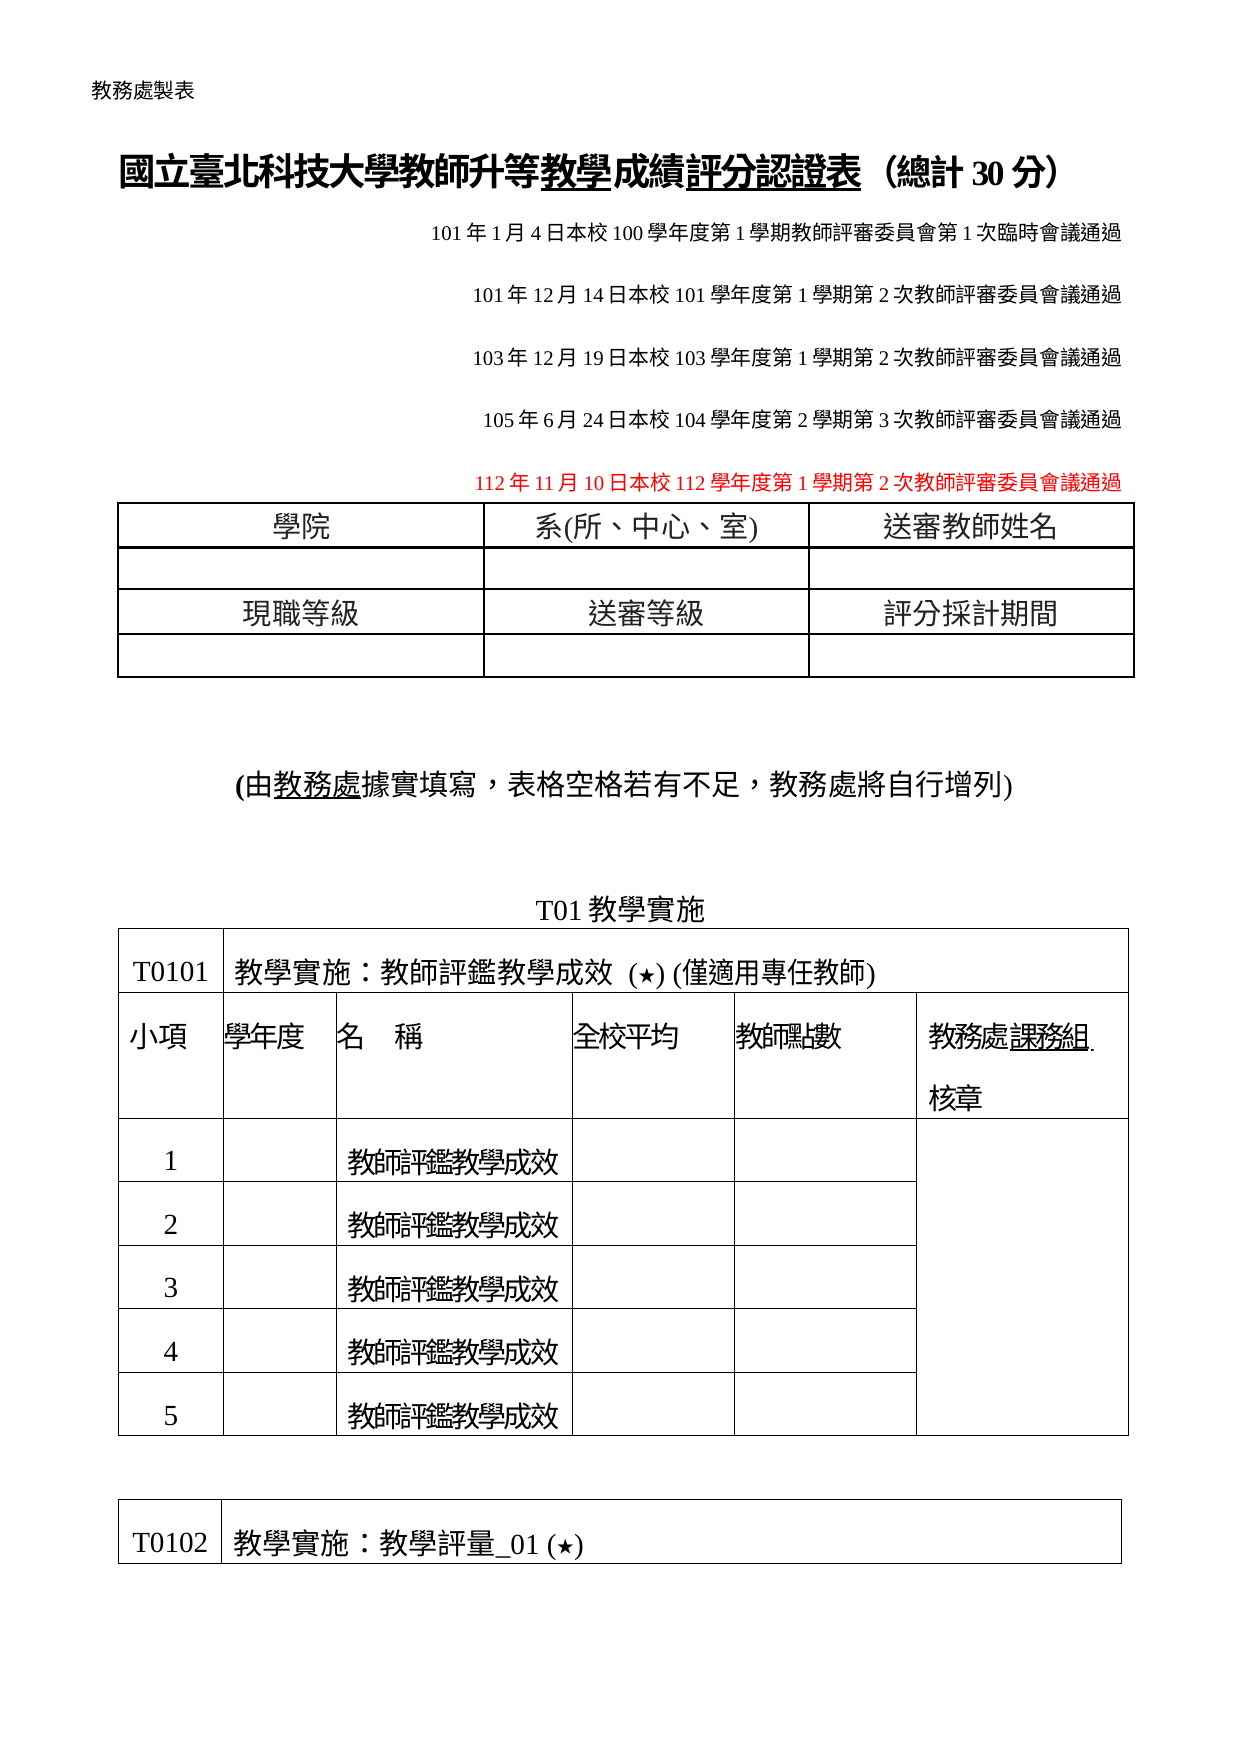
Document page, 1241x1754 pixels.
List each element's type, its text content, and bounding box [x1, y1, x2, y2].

table_cell [573, 1182, 734, 1245]
text [76, 67, 256, 123]
table_cell 3 [119, 1246, 223, 1308]
table_cell 1 [119, 1119, 223, 1181]
table_cell [119, 549, 483, 588]
table_header 系(所、中心、室) [485, 504, 808, 546]
table_cell 教師評鑑教學成效 [337, 1182, 572, 1245]
table_cell [119, 635, 483, 676]
table_cell [485, 549, 808, 588]
table_cell [735, 1119, 916, 1181]
table_cell [224, 1309, 336, 1372]
text 105年6月24日本校104學年度第2學期第3次教師評審委員會議通過 [118, 377, 1122, 439]
table_cell [224, 1246, 336, 1308]
table_cell 學年度 [224, 993, 336, 1118]
table_cell 4 [119, 1309, 223, 1372]
table_cell 教師評鑑教學成效 [337, 1373, 572, 1435]
table_cell [485, 635, 808, 676]
table_header 送審教師姓名 [810, 504, 1133, 546]
table_cell [917, 1119, 1128, 1435]
table_header 學院 [119, 504, 483, 546]
text 101年1月4日本校100學年度第1學期教師評審委員會第1次臨時會議通過 [118, 189, 1122, 252]
table_cell 教師評鑑教學成效 [337, 1119, 572, 1181]
table_cell 送審等級 [485, 590, 808, 633]
table_cell [573, 1373, 734, 1435]
text T01教學實施 [118, 866, 1122, 928]
table_cell [573, 1309, 734, 1372]
table_cell 教師點數 [735, 993, 916, 1118]
table_cell 教務處課務組核章 [917, 993, 1128, 1118]
table_cell [573, 1246, 734, 1308]
table_cell [735, 1373, 916, 1435]
table_cell [224, 1373, 336, 1435]
table_cell 全校平均 [573, 993, 734, 1118]
table_cell 現職等級 [119, 590, 483, 633]
table_cell [735, 1182, 916, 1245]
table_cell [810, 635, 1133, 676]
table_cell [735, 1309, 916, 1372]
table_cell [224, 1119, 336, 1181]
table_cell 名 稱 [337, 993, 572, 1118]
table_cell 教師評鑑教學成效 [337, 1309, 572, 1372]
table_cell [573, 1119, 734, 1181]
table_header 教學實施：教學評量_01 (★) [222, 1500, 1121, 1562]
table_cell [810, 549, 1133, 588]
table_cell [735, 1246, 916, 1308]
text 101年12月14日本校101學年度第1學期第2次教師評審委員會議通過 [118, 252, 1122, 314]
table_cell 5 [119, 1373, 223, 1435]
table_cell 教師評鑑教學成效 [337, 1246, 572, 1308]
table_cell 小項 [119, 993, 223, 1118]
text (由教務處據實填寫，表格空格若有不足，教務處將自行增列) [118, 741, 1122, 803]
text 教務處製表 [91, 74, 241, 104]
table_header T0102 [119, 1500, 221, 1562]
text 103年12月19日本校103學年度第1學期第2次教師評審委員會議通過 [118, 314, 1122, 377]
table_header 教學實施：教師評鑑教學成效 (★) (僅適用專任教師) [224, 929, 1128, 992]
table_cell 評分採計期間 [810, 590, 1133, 633]
table_cell 2 [119, 1182, 223, 1245]
table_cell [224, 1182, 336, 1245]
text 國立臺北科技大學教師升等教學成績評分認證表（總計30分） [118, 127, 1122, 189]
table_header T0101 [119, 929, 223, 992]
text 112年11月10日本校112學年度第1學期第2次教師評審委員會議通過 [118, 439, 1122, 502]
